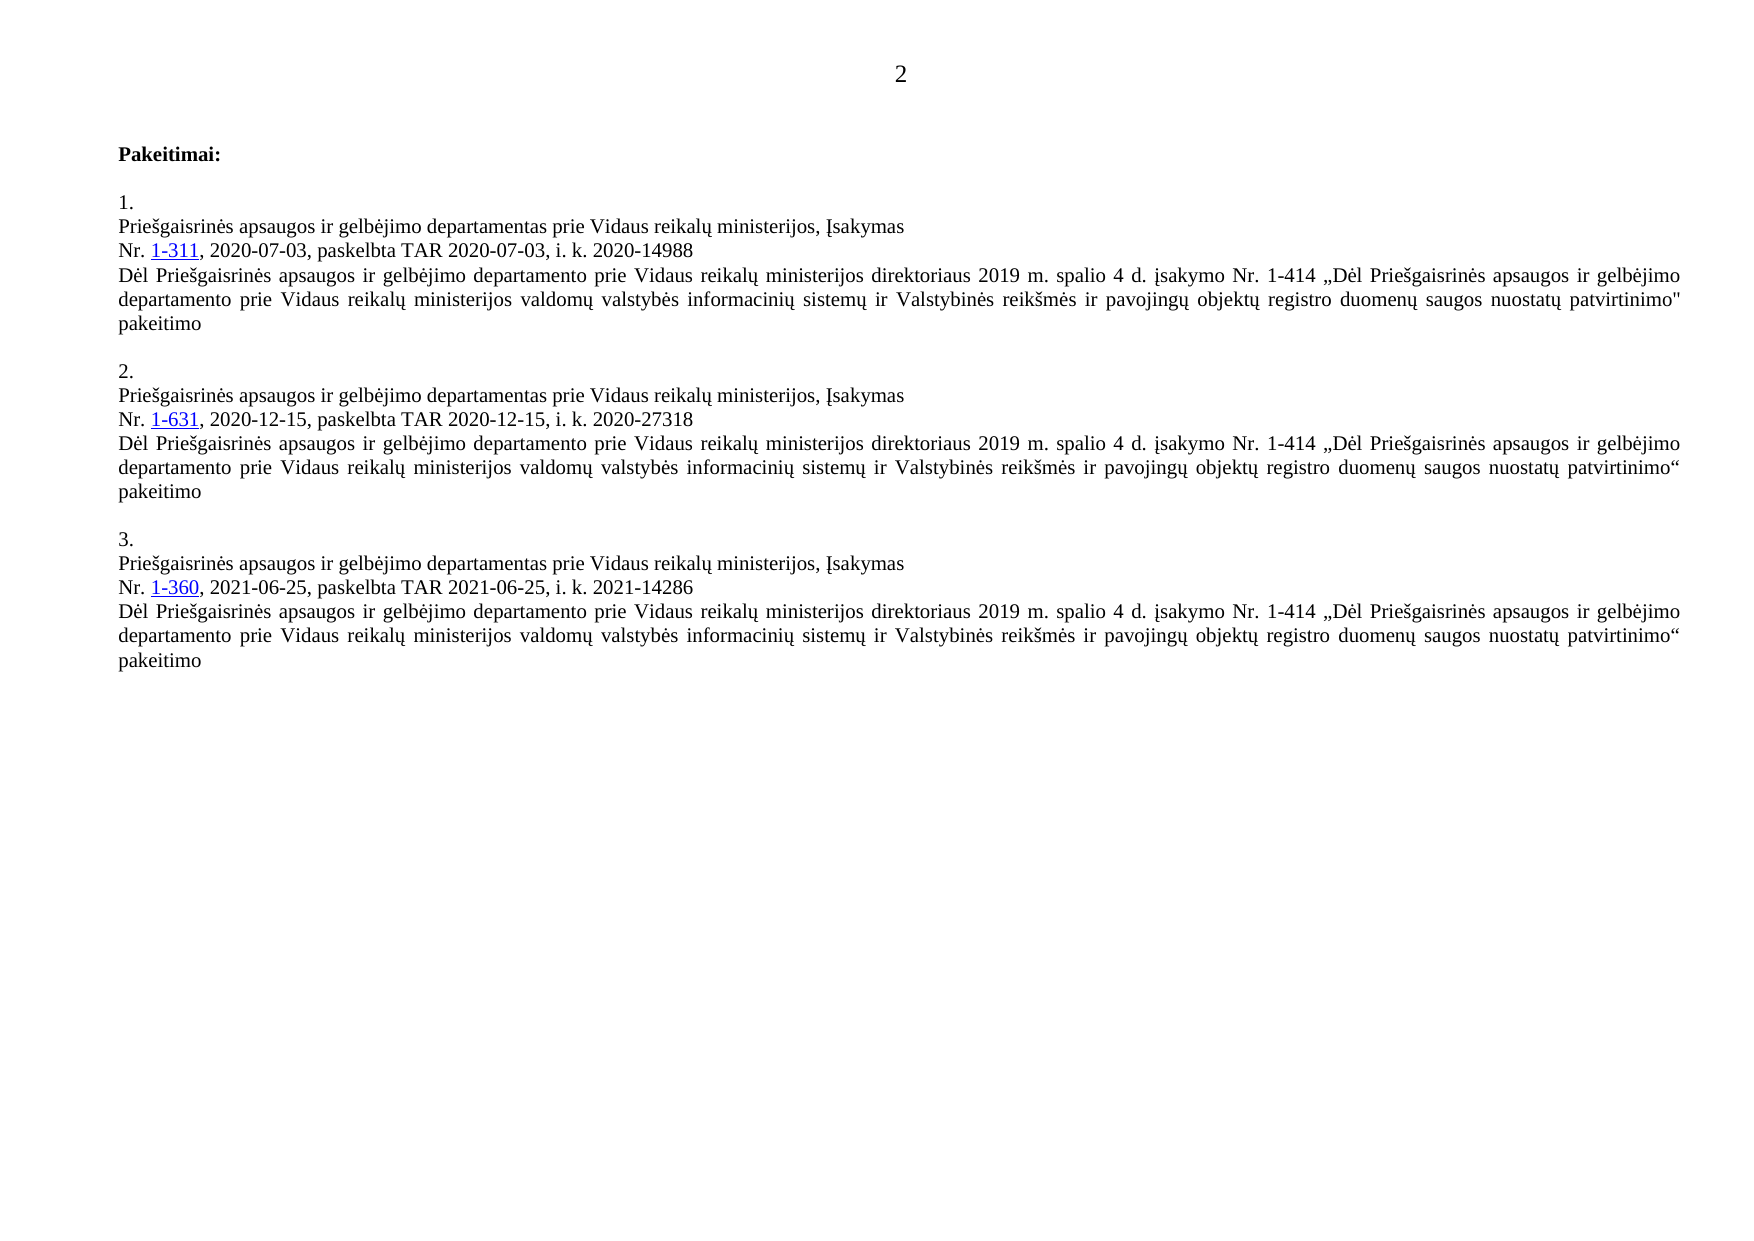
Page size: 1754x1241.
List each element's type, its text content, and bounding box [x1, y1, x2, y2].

text Nr. 1-631, 2020-12-15, paskelbta TAR 2020-12-15, i. k. 2020-27318 [118, 407, 1683, 431]
text Dėl Priešgaisrinės apsaugos ir gelbėjimo departamento prie Vidaus reikalų ministerijos direktoriaus 2019 m. spalio 4 d. įsakymo Nr. 1-414 „Dėl Priešgaisrinės apsaugos ir gelbėjimo departamento prie Vidaus reikalų ministerijos valdomų valstybės informacinių sistemų ir Valstybinės reikšmės ir pavojingų objektų registro duomenų saugos nuostatų patvirtinimo“ pakeitimo [118, 599, 1683, 672]
text 3. [118, 527, 1683, 551]
text Nr. 1-311, 2020-07-03, paskelbta TAR 2020-07-03, i. k. 2020-14988 [118, 238, 1683, 262]
text 1. [118, 190, 1683, 214]
text Priešgaisrinės apsaugos ir gelbėjimo departamentas prie Vidaus reikalų ministerijos, Įsakymas [118, 214, 1683, 238]
text Dėl Priešgaisrinės apsaugos ir gelbėjimo departamento prie Vidaus reikalų ministerijos direktoriaus 2019 m. spalio 4 d. įsakymo Nr. 1-414 „Dėl Priešgaisrinės apsaugos ir gelbėjimo departamento prie Vidaus reikalų ministerijos valdomų valstybės informacinių sistemų ir Valstybinės reikšmės ir pavojingų objektų registro duomenų saugos nuostatų patvirtinimo“ pakeitimo [118, 431, 1683, 503]
text Dėl Priešgaisrinės apsaugos ir gelbėjimo departamento prie Vidaus reikalų ministerijos direktoriaus 2019 m. spalio 4 d. įsakymo Nr. 1-414 „Dėl Priešgaisrinės apsaugos ir gelbėjimo departamento prie Vidaus reikalų ministerijos valdomų valstybės informacinių sistemų ir Valstybinės reikšmės ir pavojingų objektų registro duomenų saugos nuostatų patvirtinimo" pakeitimo [118, 262, 1683, 335]
text 2. [118, 359, 1683, 383]
text Priešgaisrinės apsaugos ir gelbėjimo departamentas prie Vidaus reikalų ministerijos, Įsakymas [118, 551, 1683, 575]
text Pakeitimai: [118, 142, 1683, 166]
text Priešgaisrinės apsaugos ir gelbėjimo departamentas prie Vidaus reikalų ministerijos, Įsakymas [118, 383, 1683, 407]
text Nr. 1-360, 2021-06-25, paskelbta TAR 2021-06-25, i. k. 2021-14286 [118, 575, 1683, 599]
